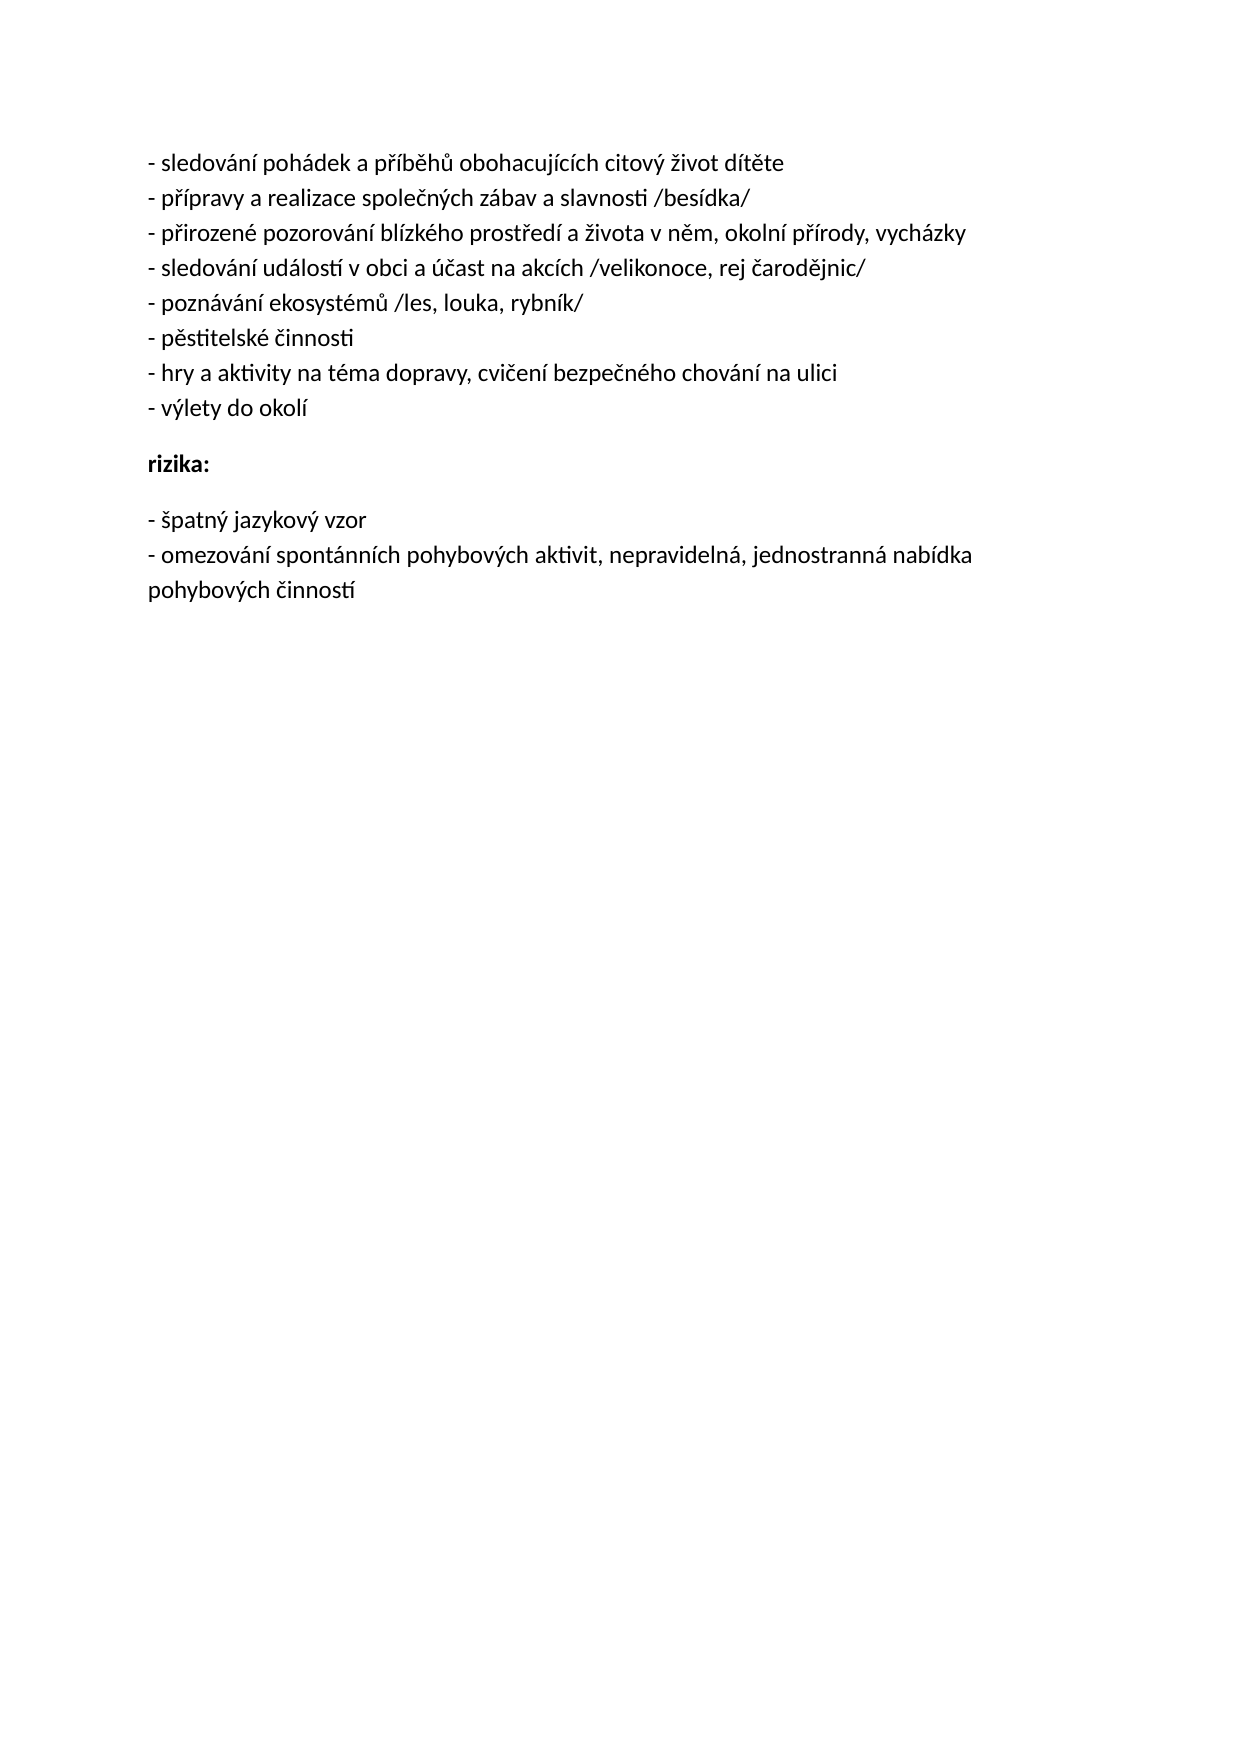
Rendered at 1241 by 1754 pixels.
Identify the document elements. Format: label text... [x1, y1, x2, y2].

text rizika: [148, 448, 1093, 479]
text - sledování pohádek a příběhů obohacujících citový život dítěte - přípravy a realizace společných zábav a slavnosti /besídka/ - přirozené pozorování blízkého prostředí a života v něm, okolní přírody, vycházky - sledování událostí v obci a účast na akcích /velikonoce, rej čarodějnic/ - poznávání ekosystémů /les, louka, rybník/ - pěstitelské činnosti - hry a aktivity na téma dopravy, cvičení bezpečného chování na ulici - výlety do okolí [148, 148, 1093, 423]
text - špatný jazykový vzor - omezování spontánních pohybových aktivit, nepravidelná, jednostranná nabídka pohybových činností [148, 504, 1093, 605]
